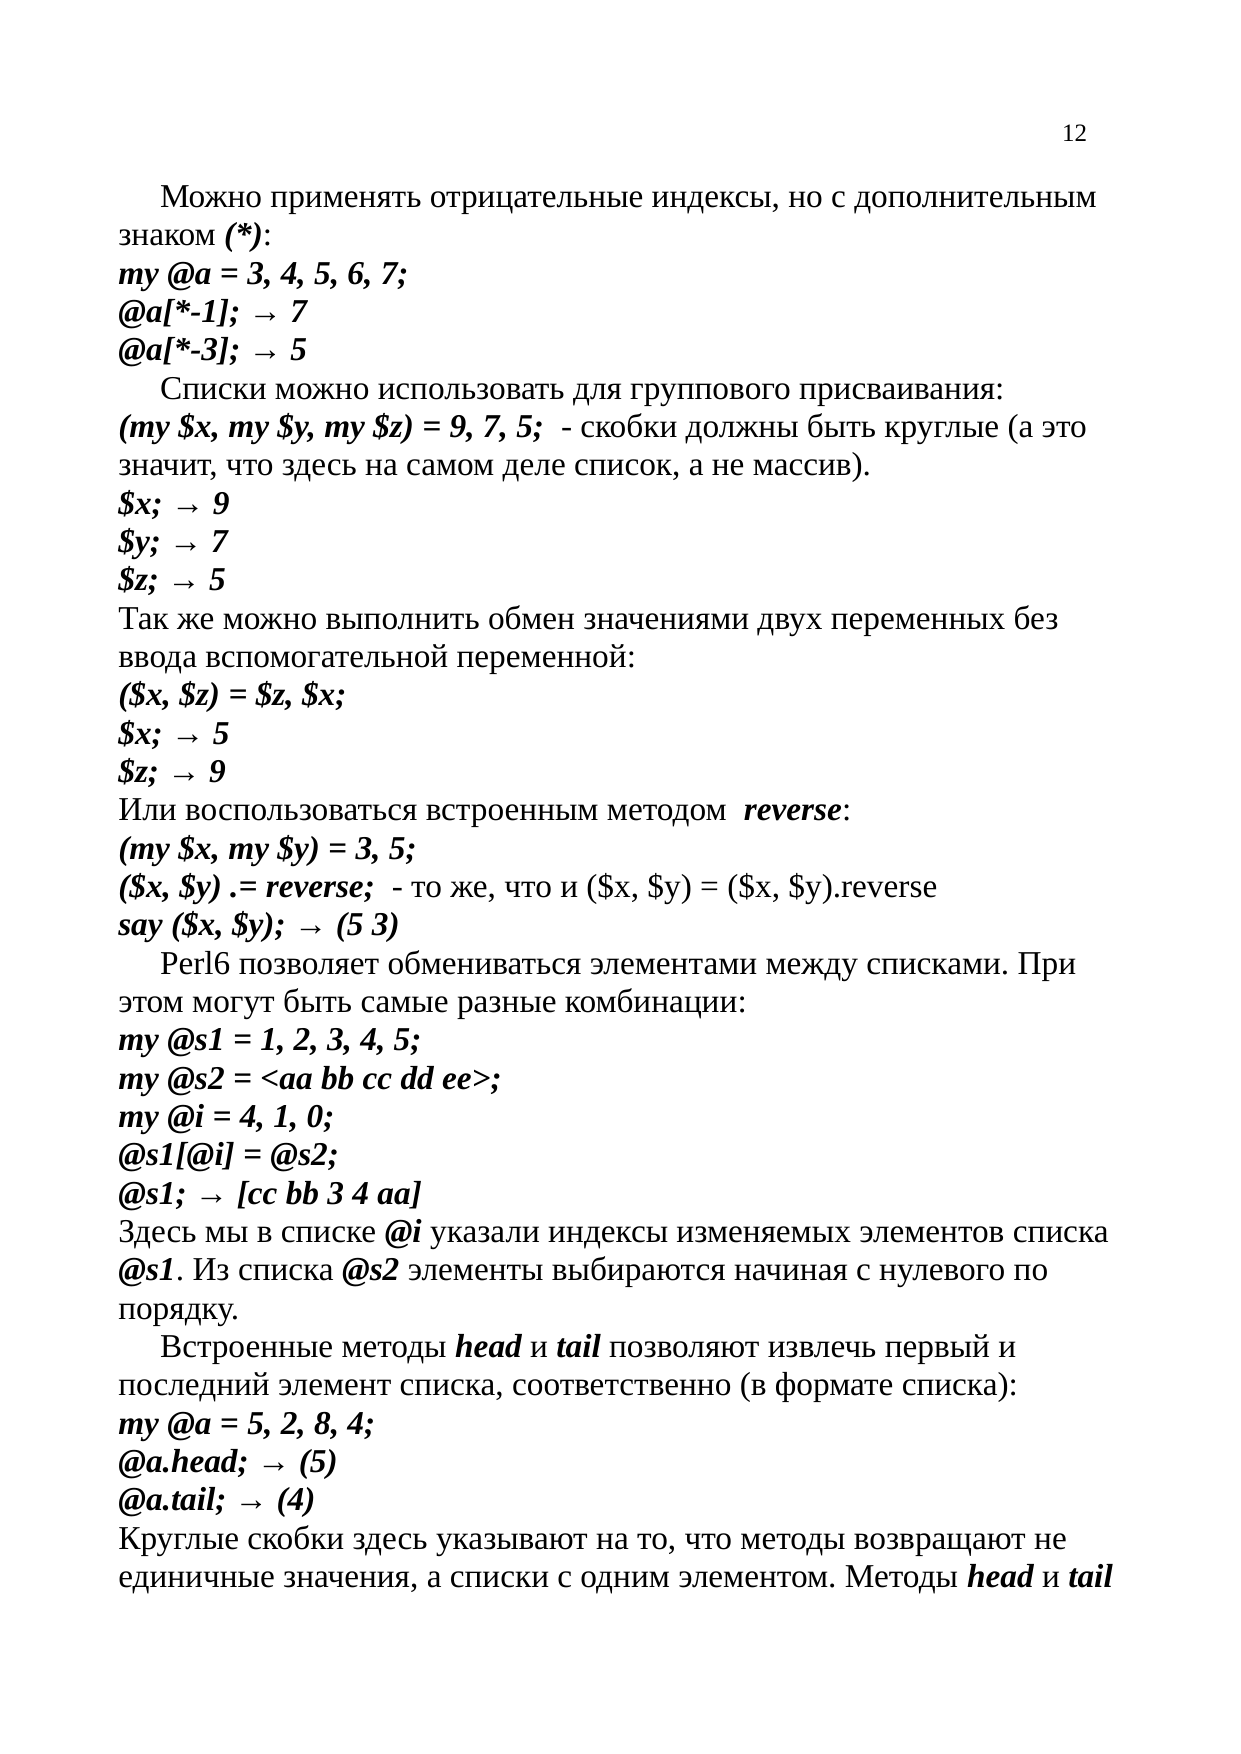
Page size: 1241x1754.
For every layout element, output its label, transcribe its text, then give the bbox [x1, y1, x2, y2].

text (my $x, my $y) = 3, 5; [118, 828, 1122, 866]
text @a[*-3]; → 5 [118, 330, 1122, 368]
text @s1; → [cc bb 3 4 aa] [118, 1173, 1122, 1211]
text say ($x, $y); → (5 3) [118, 905, 1122, 943]
text @s1[@i] = @s2; [118, 1135, 1122, 1173]
text Так же можно выполнить обмен значениями двух переменных без ввода вспомогательной переменной: [118, 598, 1122, 675]
text $y; → 7 [118, 521, 1122, 560]
text @a.head; → (5) [118, 1441, 1122, 1480]
text my @i = 4, 1, 0; [118, 1096, 1122, 1135]
text Здесь мы в списке @i указали индексы изменяемых элементов списка @s1. Из списка @s2 элементы выбираются начиная с нулевого по порядку. [118, 1211, 1122, 1326]
text my @a = 5, 2, 8, 4; [118, 1403, 1122, 1441]
text Perl6 позволяет обмениваться элементами между списками. При этом могут быть самые разные комбинации: [118, 943, 1122, 1020]
text Круглые скобки здесь указывают на то, что методы возвращают не единичные значения, а списки с одним элементом. Методы head и tail [118, 1518, 1122, 1595]
text my @s2 = <aa bb cc dd ee>; [118, 1058, 1122, 1096]
text $x; → 5 [118, 713, 1122, 751]
text $x; → 9 [118, 483, 1122, 521]
text Или воспользоваться встроенным методом reverse: [118, 790, 1122, 828]
text $z; → 9 [118, 751, 1122, 790]
text ($x, $z) = $z, $x; [118, 675, 1122, 713]
text ($x, $y) .= reverse; - то же, что и ($x, $y) = ($x, $y).reverse [118, 866, 1122, 905]
text my @a = 3, 4, 5, 6, 7; [118, 253, 1122, 291]
text @a[*-1]; → 7 [118, 291, 1122, 330]
text (my $x, my $y, my $z) = 9, 7, 5; - скобки должны быть круглые (а это значит, что здесь на самом деле список, а не массив). [118, 406, 1122, 483]
text @a.tail; → (4) [118, 1480, 1122, 1518]
text Можно применять отрицательные индексы, но с дополнительным знаком (*): [118, 176, 1122, 253]
text Списки можно использовать для группового присваивания: [118, 368, 1122, 406]
text my @s1 = 1, 2, 3, 4, 5; [118, 1020, 1122, 1058]
text Встроенные методы head и tail позволяют извлечь первый и последний элемент списка, соответственно (в формате списка): [118, 1326, 1122, 1403]
text $z; → 5 [118, 560, 1122, 598]
